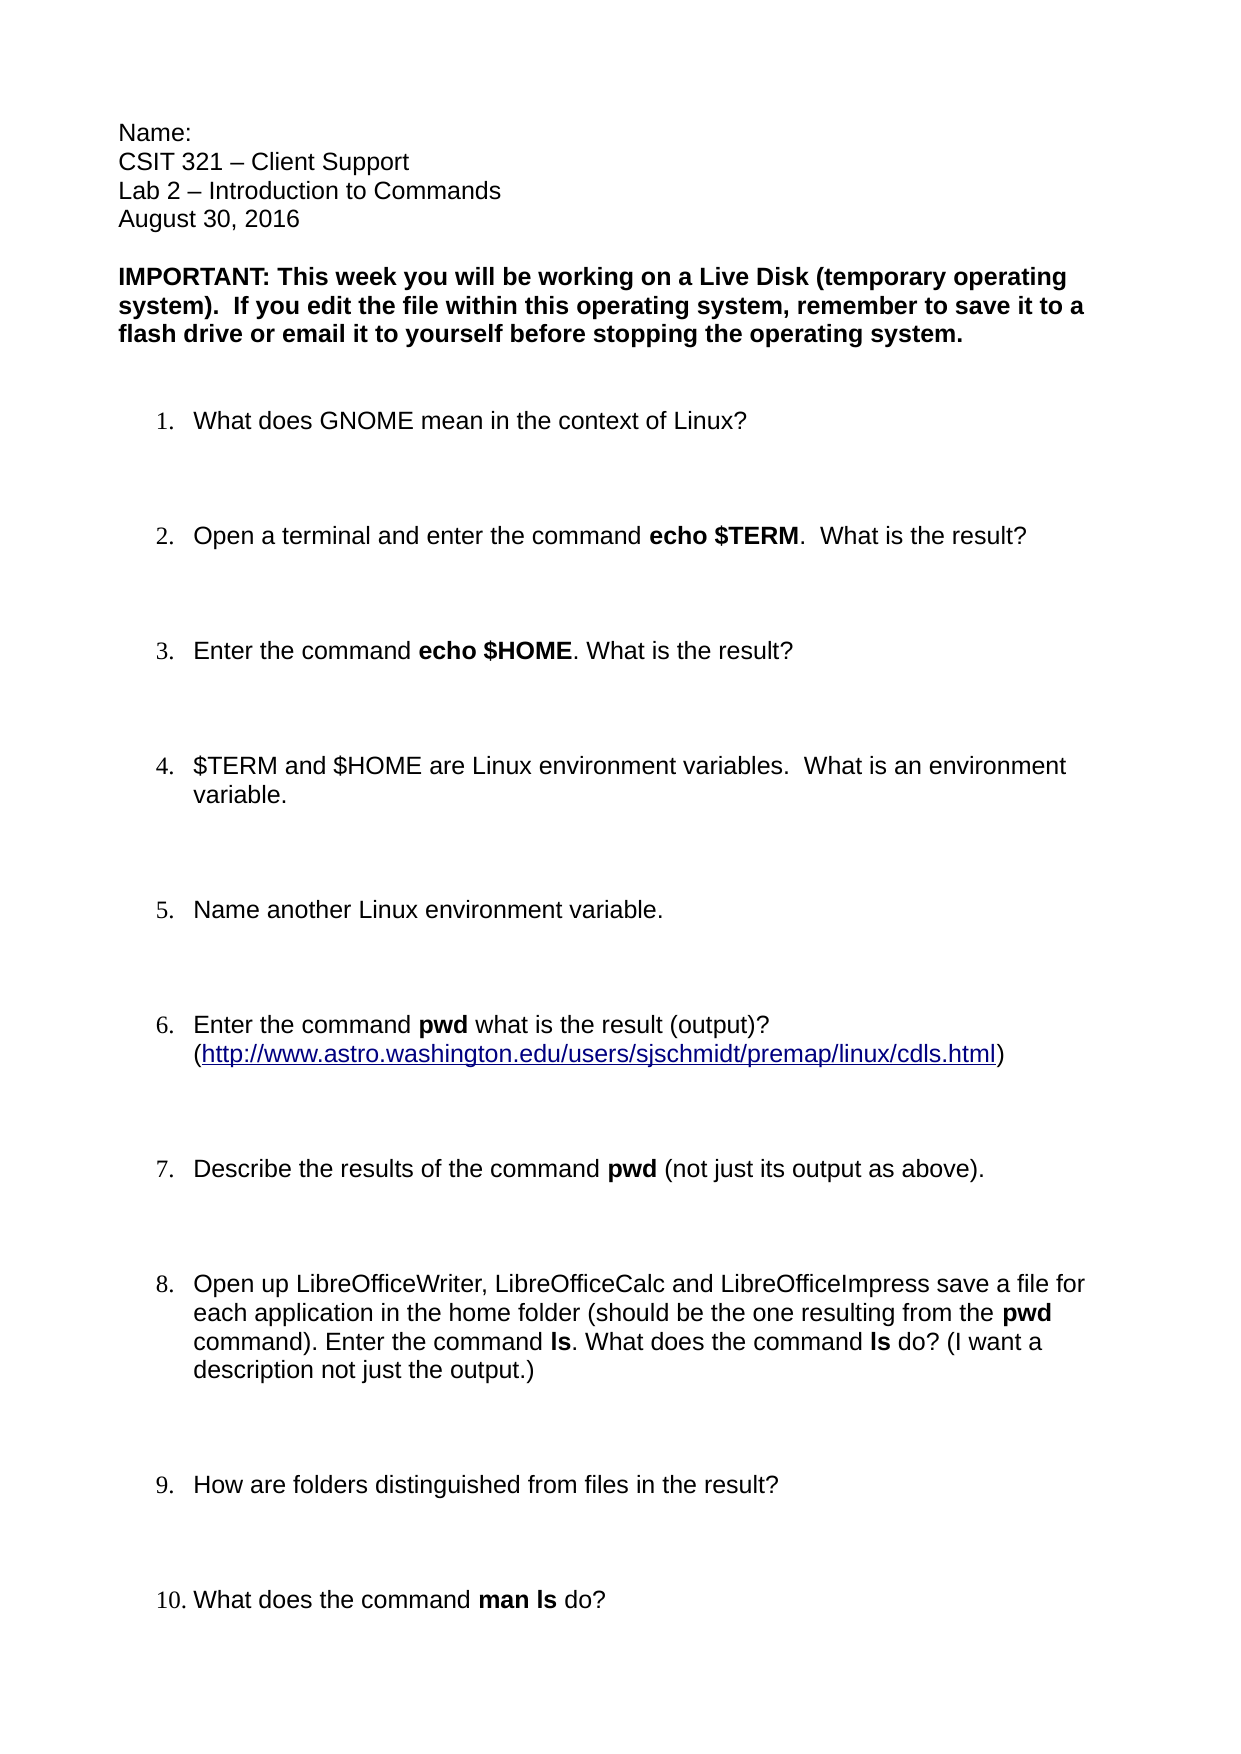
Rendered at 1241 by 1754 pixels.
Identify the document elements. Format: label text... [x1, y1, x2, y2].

list Open a terminal and enter the command echo $TERM. What is the result? [156, 521, 1122, 549]
list Describe the results of the command pwd (not just its output as above). [156, 1154, 1122, 1183]
list Enter the command pwd what is the result (output)? (http://www.astro.washington.edu/users/sjschmidt/premap/linux/cdls.html) [156, 1010, 1122, 1067]
list What does GNOME mean in the context of Linux? [156, 406, 1122, 434]
text Lab 2 – Introduction to Commands [118, 176, 1122, 204]
list Enter the command echo $HOME. What is the result? [156, 636, 1122, 665]
list Open up LibreOfficeWriter, LibreOfficeCalc and LibreOfficeImpress save a file for each application in the home folder (should be the one resulting from the pwd command). Enter the command ls. What does the command ls do? (I want a description not just the output.) [156, 1269, 1122, 1384]
text IMPORTANT: This week you will be working on a Live Disk (temporary operating system). If you edit the file within this operating system, remember to save it to a flash drive or email it to yourself before stopping the operating system. [118, 262, 1122, 348]
text CSIT 321 – Client Support [118, 147, 1122, 176]
list What does the command man ls do? [156, 1585, 1122, 1614]
text August 30, 2016 [118, 204, 1122, 233]
text Name: [118, 118, 1122, 147]
list Name another Linux environment variable. [156, 895, 1122, 924]
list How are folders distinguished from files in the result? [156, 1470, 1122, 1499]
list $TERM and $HOME are Linux environment variables. What is an environment variable. [156, 751, 1122, 808]
